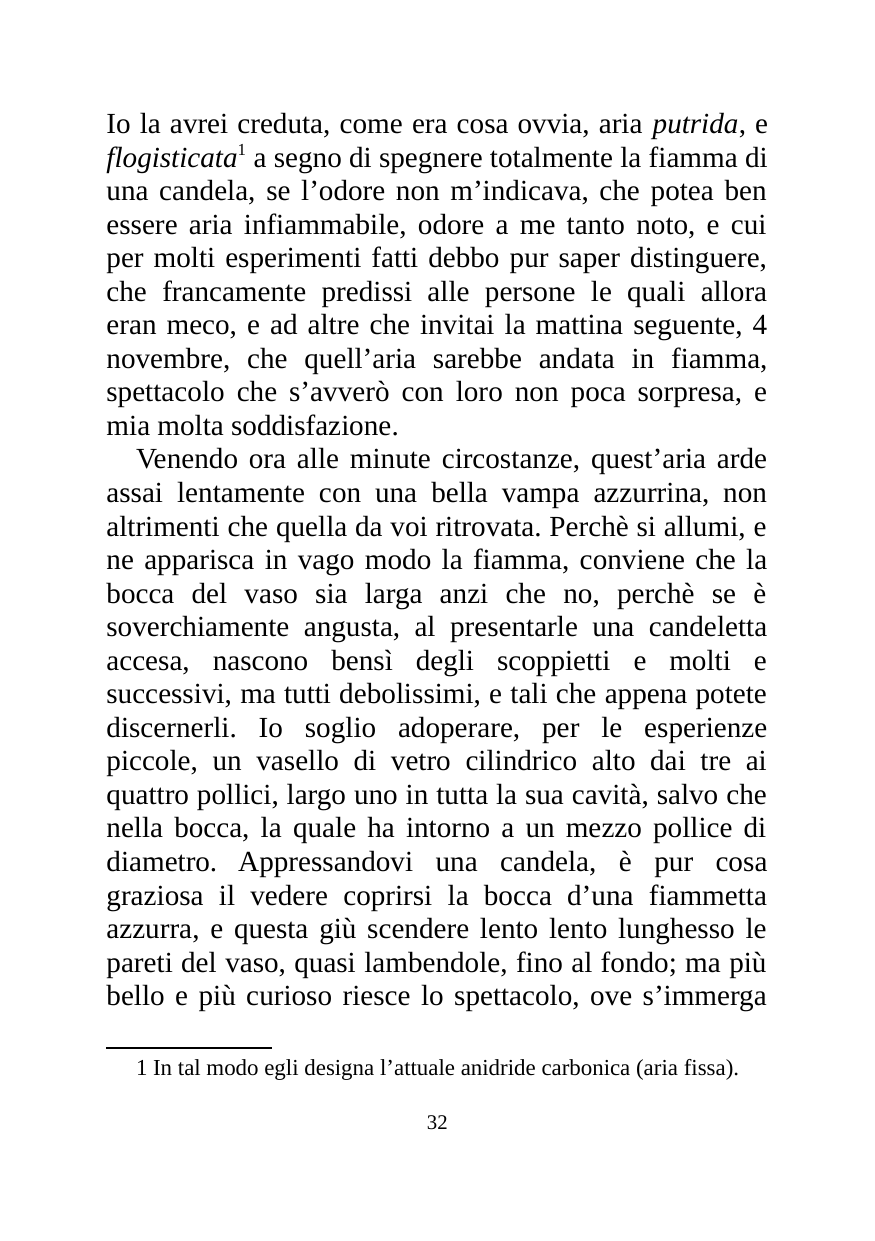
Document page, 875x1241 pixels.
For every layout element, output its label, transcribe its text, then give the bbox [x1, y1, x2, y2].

text Io la avrei creduta, come era cosa ovvia, aria putrida, e flogisticata a segno di spegnere totalmente la fiamma di una candela, se l’odore non m’indicava, che potea ben essere aria infiammabile, odore a me tanto noto, e cui per molti esperimenti fatti debbo pur saper distinguere, che francamente predissi alle persone le quali allora eran meco, e ad altre che invitai la mattina seguente, 4 novembre, che quell’aria sarebbe andata in fiamma, spettacolo che s’avverò con loro non poca sorpresa, e mia molta soddisfazione. [106, 106, 768, 442]
text In tal modo egli designa l’attuale anidride carbonica (aria fissa). [106, 1054, 768, 1080]
text Venendo ora alle minute circostanze, quest’aria arde assai lentamente con una bella vampa azzurrina, non altrimenti che quella da voi ritrovata. Perchè si allumi, e ne apparisca in vago modo la fiamma, conviene che la bocca del vaso sia larga anzi che no, perchè se è soverchiamente angusta, al presentarle una candeletta accesa, nascono bensì degli scoppietti e molti e successivi, ma tutti debolissimi, e tali che appena potete discernerli. Io soglio adoperare, per le esperienze piccole, un vasello di vetro cilindrico alto dai tre ai quattro pollici, largo uno in tutta la sua cavità, salvo che nella bocca, la quale ha intorno a un mezzo pollice di diametro. Appressandovi una candela, è pur cosa graziosa il vedere coprirsi la bocca d’una fiammetta azzurra, e questa giù scendere lento lento lunghesso le pareti del vaso, quasi lambendole, fino al fondo; ma più bello e più curioso riesce lo spettacolo, ove s’immerga [106, 442, 768, 1012]
